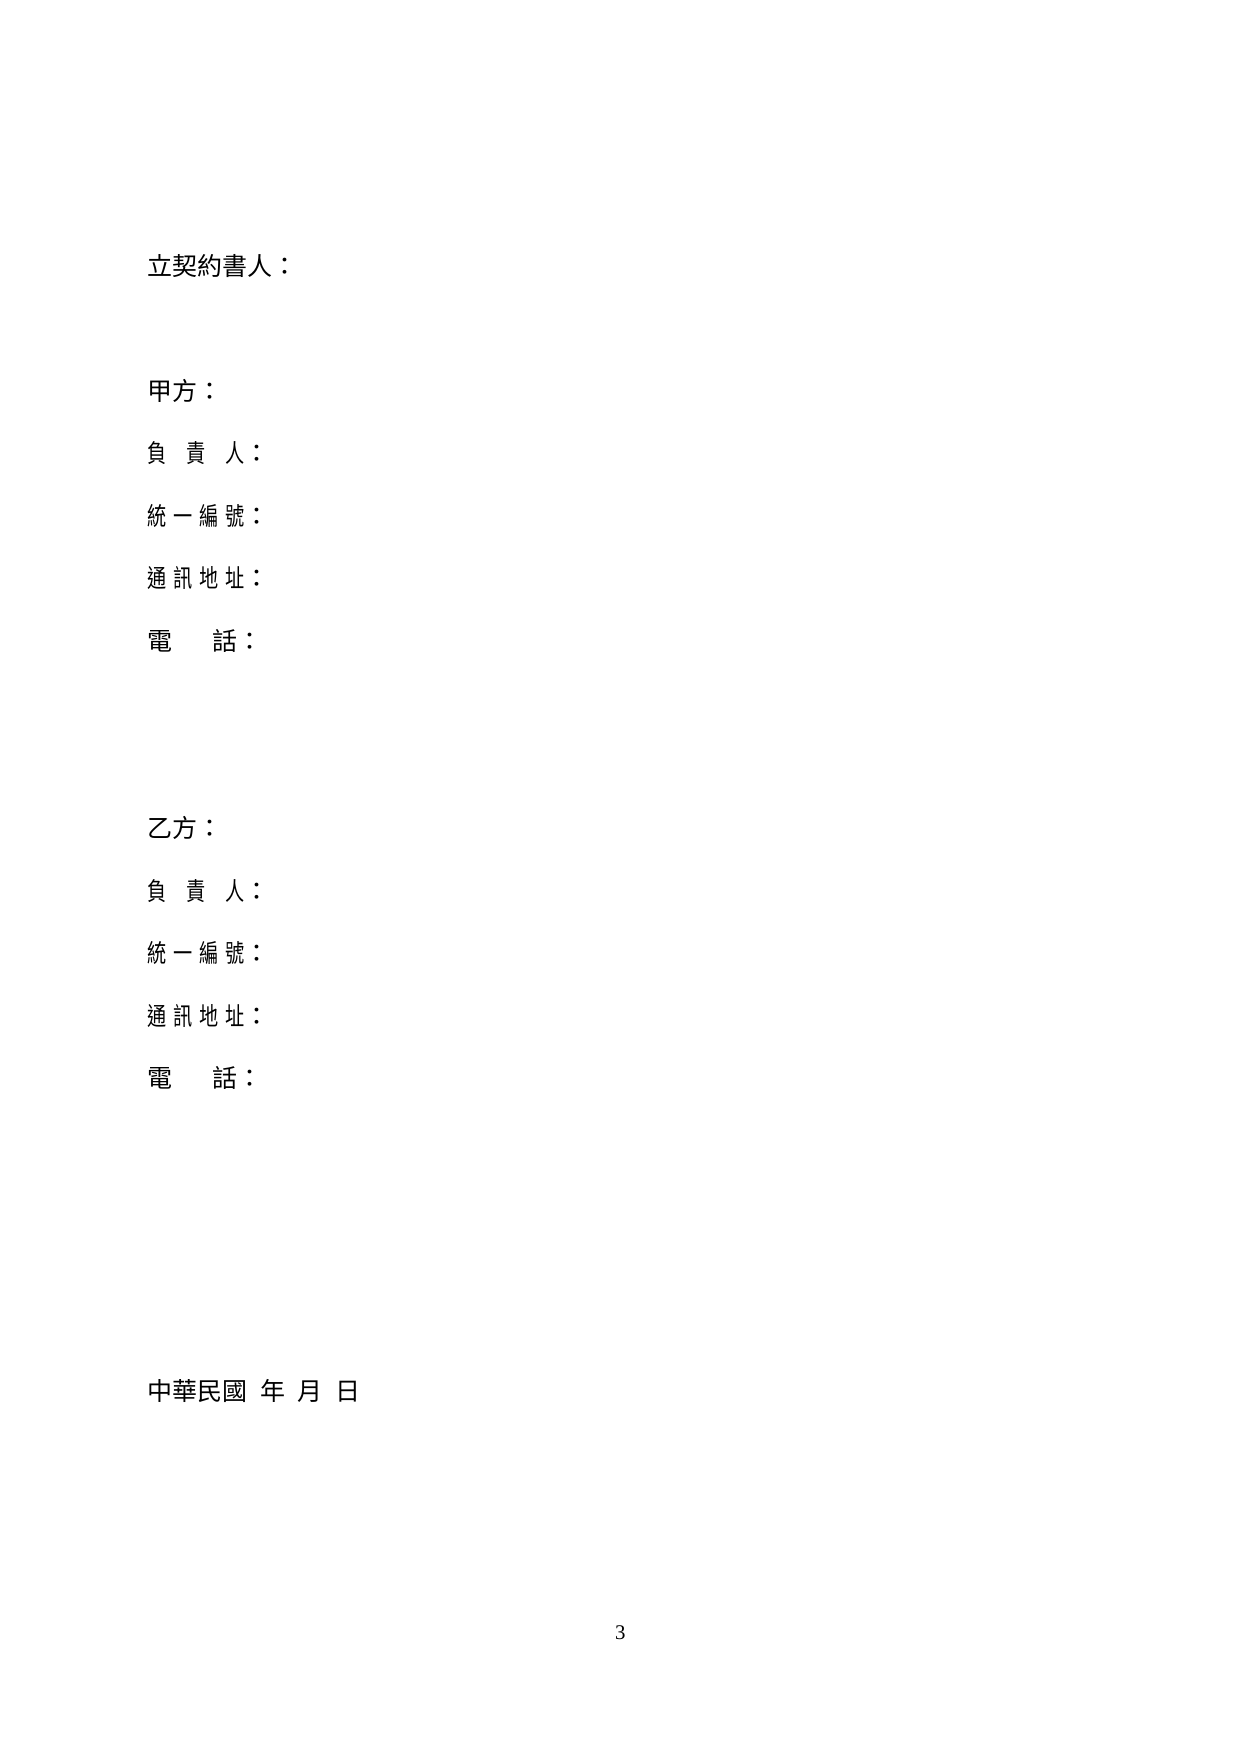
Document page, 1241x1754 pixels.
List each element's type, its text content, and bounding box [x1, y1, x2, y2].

text 電 話： [148, 1035, 1092, 1097]
text 中華民國 年 月 日 [148, 1347, 1092, 1410]
text 統一編號： [148, 472, 1092, 535]
text 負 責 人： [148, 410, 1092, 472]
text 統一編號： [148, 910, 1092, 972]
text 通訊地址： [148, 535, 1092, 597]
text 通訊地址： [148, 972, 1092, 1035]
text 負 責 人： [148, 847, 1092, 910]
text 甲方： [148, 347, 1092, 410]
text 乙方： [148, 785, 1092, 847]
text 立契約書人： [148, 222, 1092, 285]
text 電 話： [148, 597, 1092, 660]
